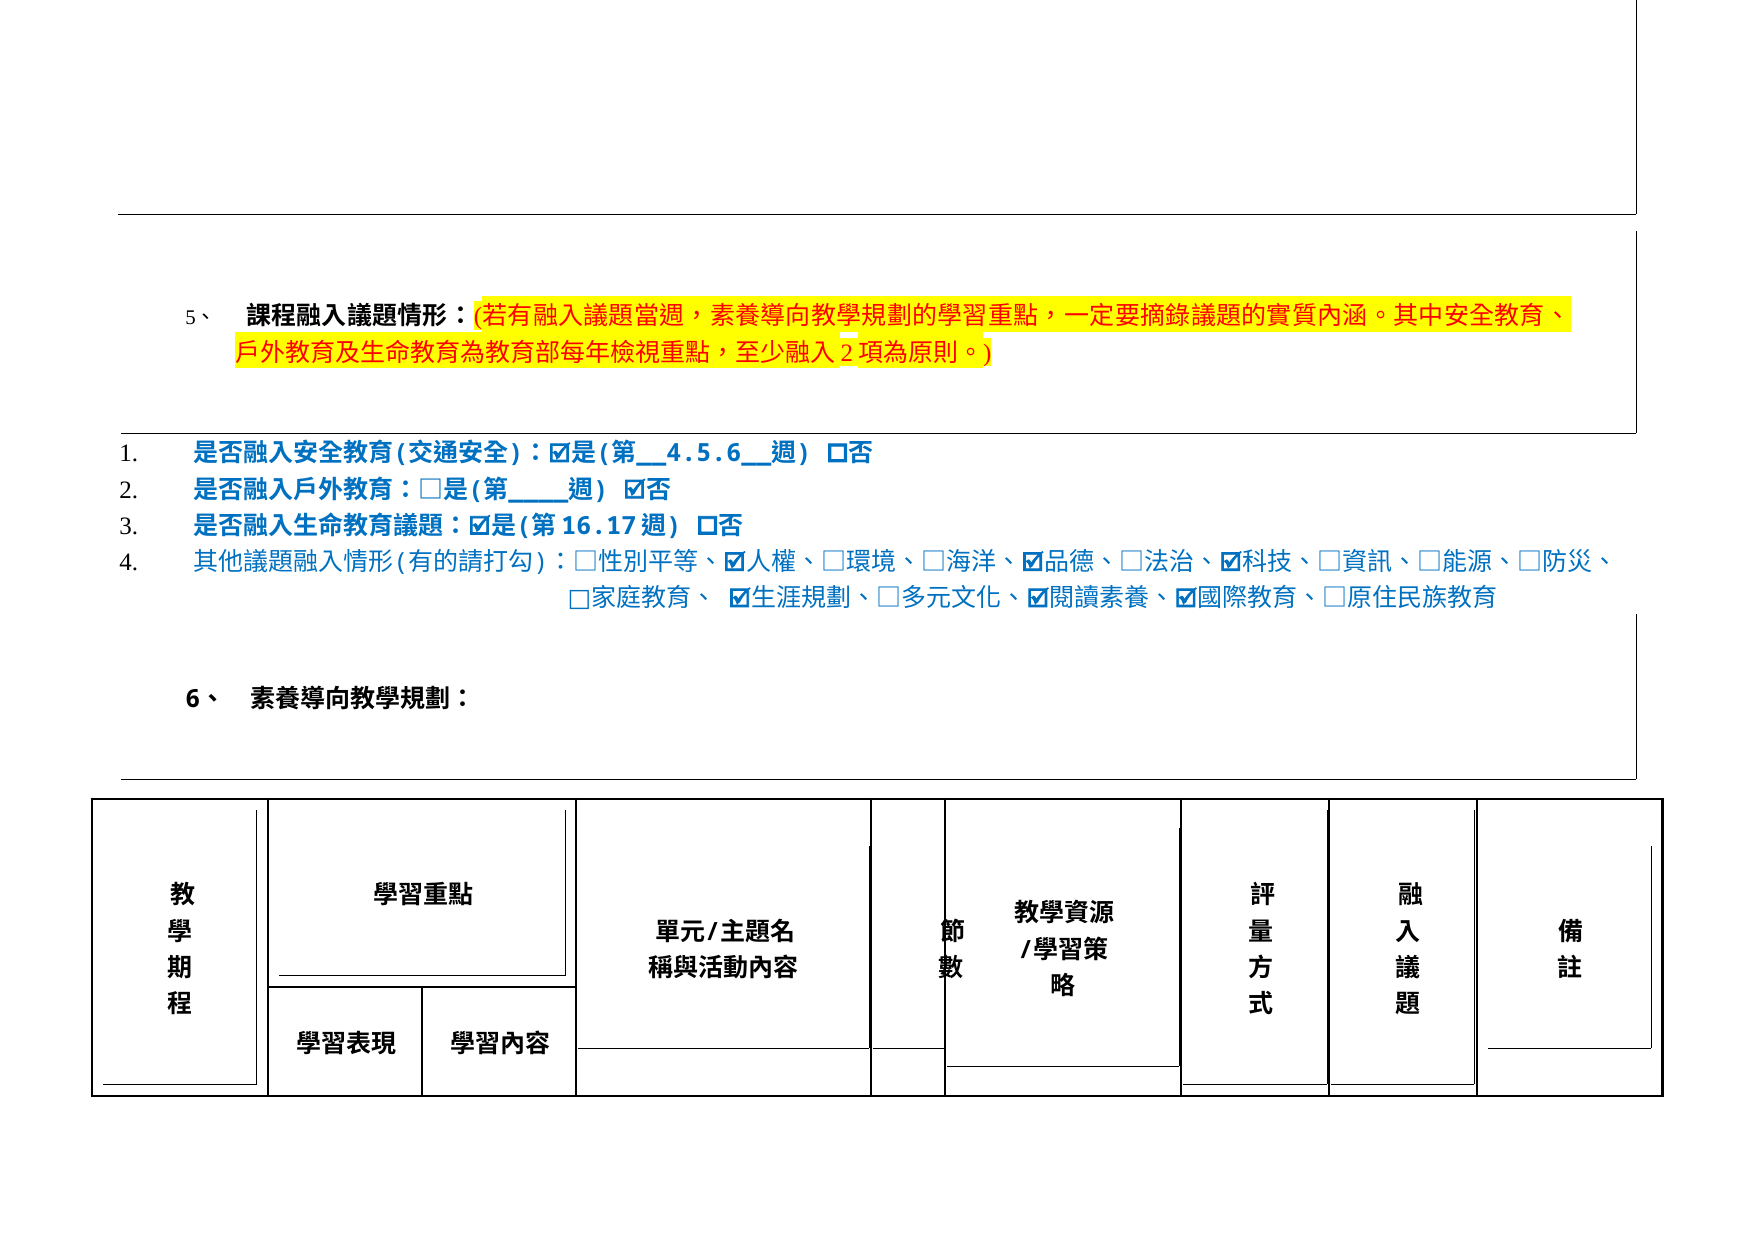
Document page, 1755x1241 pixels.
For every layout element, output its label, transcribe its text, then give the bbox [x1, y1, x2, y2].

table_header 節數 [872, 800, 944, 1095]
text □家庭教育、 生涯規劃、□多元文化、閱讀素養、國際教育、□原住民族教育 [169, 578, 1636, 614]
table_header 評量方式 [1182, 800, 1328, 1095]
list 是否融入戶外教育：□是(第____週) 否 [118, 469, 1636, 505]
table_header 教學資源/學習策略 [946, 800, 1180, 1095]
table_header 備註 [1478, 800, 1661, 1095]
list 素養導向教學規劃： [121, 614, 1636, 779]
list 課程融入議題情形：(若有融入議題當週，素養導向教學規劃的學習重點，一定要摘錄議題的實質內涵。其中安全教育、戶外教育及生命教育為教育部每年檢視重點，至少融入2項為原則。) [121, 231, 1636, 433]
table_header 學習重點 [269, 800, 575, 986]
table_cell 學習內容 [423, 988, 575, 1095]
table_header 融入議題 [1330, 800, 1476, 1095]
list 是否融入安全教育(交通安全)：是(第__4.5.6__週) □否 [118, 433, 1636, 469]
table_header 單元/主題名稱與活動內容 [577, 800, 870, 1095]
list 是否融入生命教育議題：是(第16.17週) □否 [118, 505, 1636, 542]
table_header 教學期程 [93, 800, 267, 1095]
list 其他議題融入情形(有的請打勾)：□性別平等、人權、□環境、□海洋、品德、□法治、科技、□資訊、□能源、□防災、 [118, 542, 1636, 578]
table_cell 學習表現 [269, 988, 421, 1095]
